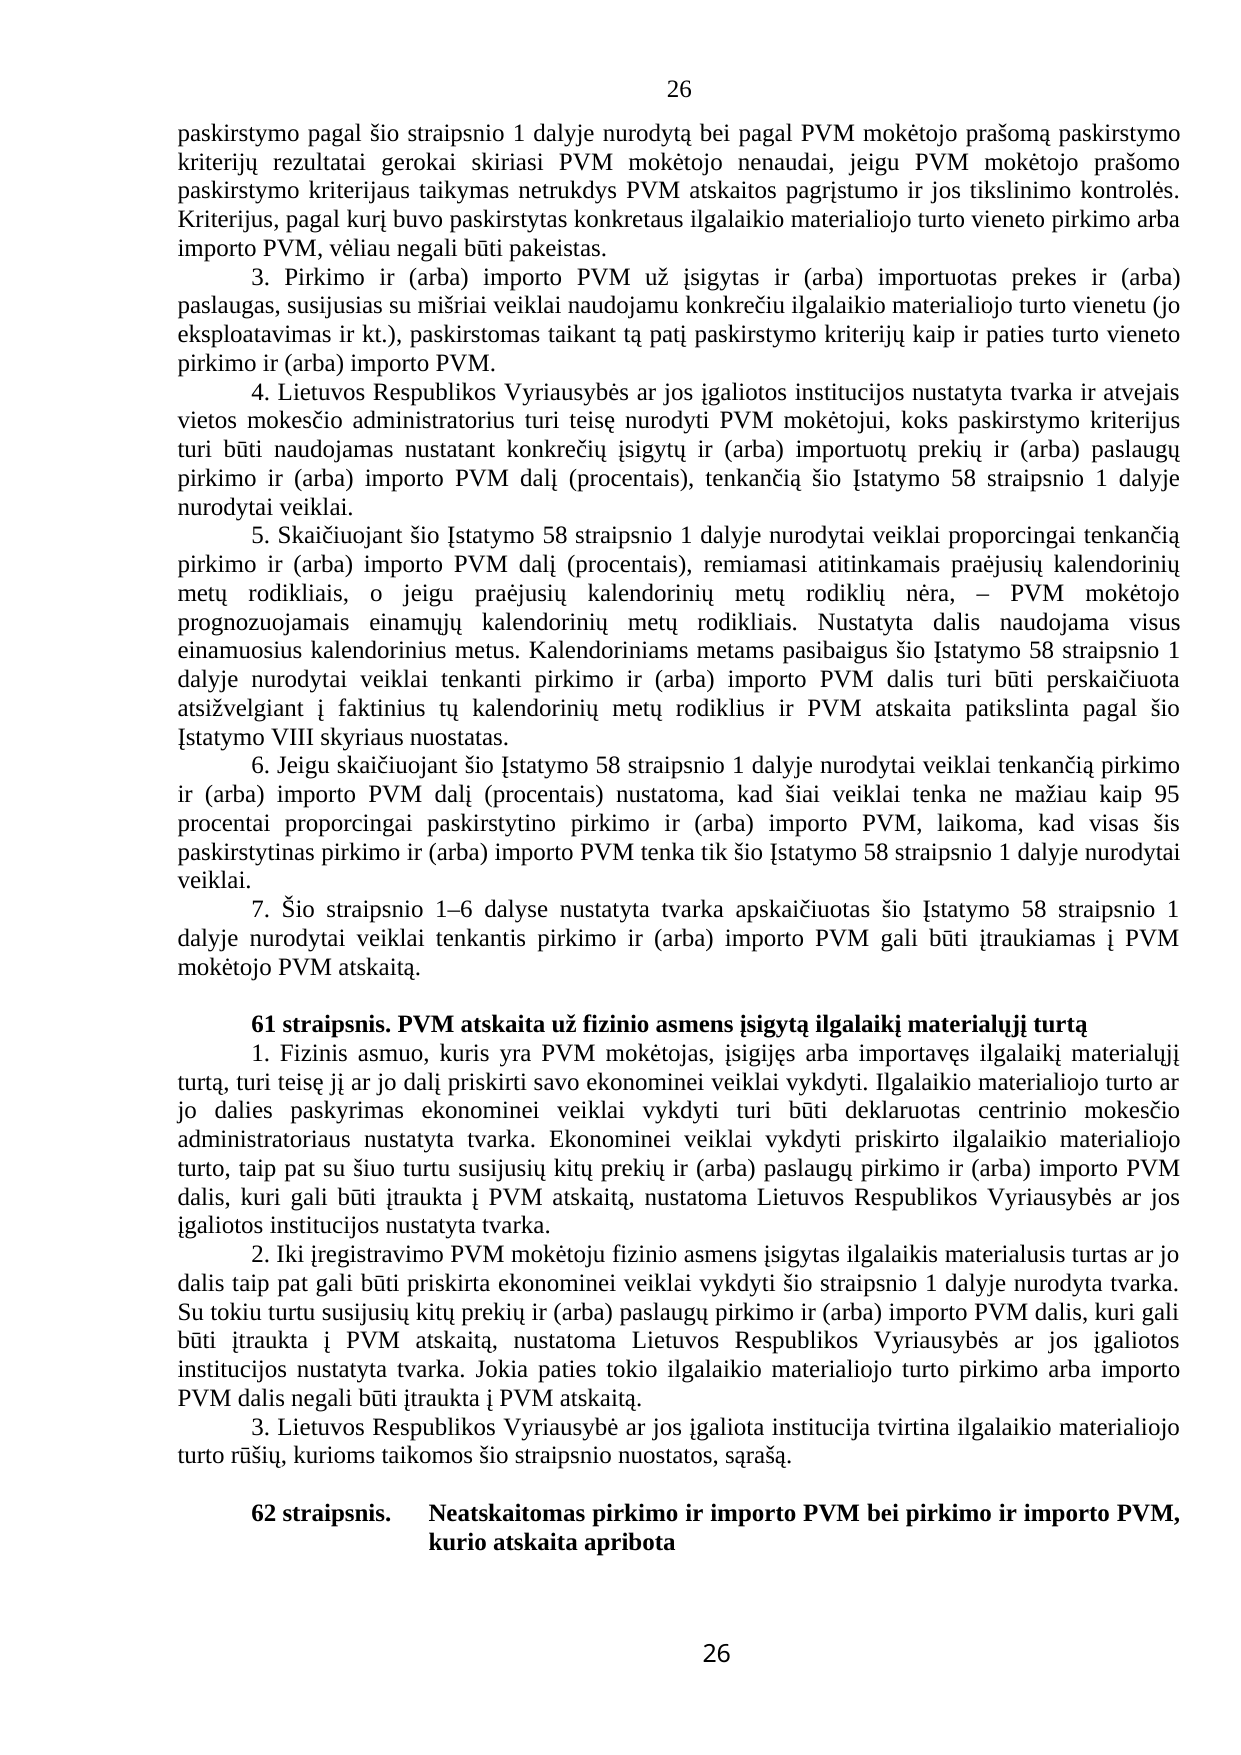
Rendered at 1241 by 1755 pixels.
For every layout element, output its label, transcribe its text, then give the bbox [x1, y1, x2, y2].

text 7. Šio straipsnio 1–6 dalyse nustatyta tvarka apskaičiuotas šio Įstatymo 58 straipsnio 1 dalyje nurodytai veiklai tenkantis pirkimo ir (arba) importo PVM gali būti įtraukiamas į PVM mokėtojo PVM atskaitą. [177, 894, 1181, 981]
text paskirstymo pagal šio straipsnio 1 dalyje nurodytą bei pagal PVM mokėtojo prašomą paskirstymo kriterijų rezultatai gerokai skiriasi PVM mokėtojo nenaudai, jeigu PVM mokėtojo prašomo paskirstymo kriterijaus taikymas netrukdys PVM atskaitos pagrįstumo ir jos tikslinimo kontrolės. Kriterijus, pagal kurį buvo paskirstytas konkretaus ilgalaikio materialiojo turto vieneto pirkimo arba importo PVM, vėliau negali būti pakeistas. [177, 118, 1181, 262]
text 1. Fizinis asmuo, kuris yra PVM mokėtojas, įsigijęs arba importavęs ilgalaikį materialųjį turtą, turi teisę jį ar jo dalį priskirti savo ekonominei veiklai vykdyti. Ilgalaikio materialiojo turto ar jo dalies paskyrimas ekonominei veiklai vykdyti turi būti deklaruotas centrinio mokesčio administratoriaus nustatyta tvarka. Ekonominei veiklai vykdyti priskirto ilgalaikio materialiojo turto, taip pat su šiuo turtu susijusių kitų prekių ir (arba) paslaugų pirkimo ir (arba) importo PVM dalis, kuri gali būti įtraukta į PVM atskaitą, nustatoma Lietuvos Respublikos Vyriausybės ar jos įgaliotos institucijos nustatyta tvarka. [177, 1038, 1181, 1239]
text 3. Pirkimo ir (arba) importo PVM už įsigytas ir (arba) importuotas prekes ir (arba) paslaugas, susijusias su mišriai veiklai naudojamu konkrečiu ilgalaikio materialiojo turto vienetu (jo eksploatavimas ir kt.), paskirstomas taikant tą patį paskirstymo kriterijų kaip ir paties turto vieneto pirkimo ir (arba) importo PVM. [177, 262, 1181, 377]
text 5. Skaičiuojant šio Įstatymo 58 straipsnio 1 dalyje nurodytai veiklai proporcingai tenkančią pirkimo ir (arba) importo PVM dalį (procentais), remiamasi atitinkamais praėjusių kalendorinių metų rodikliais, o jeigu praėjusių kalendorinių metų rodiklių nėra, – PVM mokėtojo prognozuojamais einamųjų kalendorinių metų rodikliais. Nustatyta dalis naudojama visus einamuosius kalendorinius metus. Kalendoriniams metams pasibaigus šio Įstatymo 58 straipsnio 1 dalyje nurodytai veiklai tenkanti pirkimo ir (arba) importo PVM dalis turi būti perskaičiuota atsižvelgiant į faktinius tų kalendorinių metų rodiklius ir PVM atskaita patikslinta pagal šio Įstatymo VIII skyriaus nuostatas. [177, 521, 1181, 751]
text 3. Lietuvos Respublikos Vyriausybė ar jos įgaliota institucija tvirtina ilgalaikio materialiojo turto rūšių, kurioms taikomos šio straipsnio nuostatos, sąrašą. [177, 1412, 1181, 1469]
text 6. Jeigu skaičiuojant šio Įstatymo 58 straipsnio 1 dalyje nurodytai veiklai tenkančią pirkimo ir (arba) importo PVM dalį (procentais) nustatoma, kad šiai veiklai tenka ne mažiau kaip 95 procentai proporcingai paskirstytino pirkimo ir (arba) importo PVM, laikoma, kad visas šis paskirstytinas pirkimo ir (arba) importo PVM tenka tik šio Įstatymo 58 straipsnio 1 dalyje nurodytai veiklai. [177, 751, 1181, 894]
text 61 straipsnis. PVM atskaita už fizinio asmens įsigytą ilgalaikį materialųjį turtą [251, 1009, 1181, 1038]
text 2. Iki įregistravimo PVM mokėtoju fizinio asmens įsigytas ilgalaikis materialusis turtas ar jo dalis taip pat gali būti priskirta ekonominei veiklai vykdyti šio straipsnio 1 dalyje nurodyta tvarka. Su tokiu turtu susijusių kitų prekių ir (arba) paslaugų pirkimo ir (arba) importo PVM dalis, kuri gali būti įtraukta į PVM atskaitą, nustatoma Lietuvos Respublikos Vyriausybės ar jos įgaliotos institucijos nustatyta tvarka. Jokia paties tokio ilgalaikio materialiojo turto pirkimo arba importo PVM dalis negali būti įtraukta į PVM atskaitą. [177, 1239, 1181, 1412]
text 4. Lietuvos Respublikos Vyriausybės ar jos įgaliotos institucijos nustatyta tvarka ir atvejais vietos mokesčio administratorius turi teisę nurodyti PVM mokėtojui, koks paskirstymo kriterijus turi būti naudojamas nustatant konkrečių įsigytų ir (arba) importuotų prekių ir (arba) paslaugų pirkimo ir (arba) importo PVM dalį (procentais), tenkančią šio Įstatymo 58 straipsnio 1 dalyje nurodytai veiklai. [177, 377, 1181, 521]
text 62 straipsnis. Neatskaitomas pirkimo ir importo PVM bei pirkimo ir importo PVM, kurio atskaita apribota [251, 1498, 1181, 1556]
